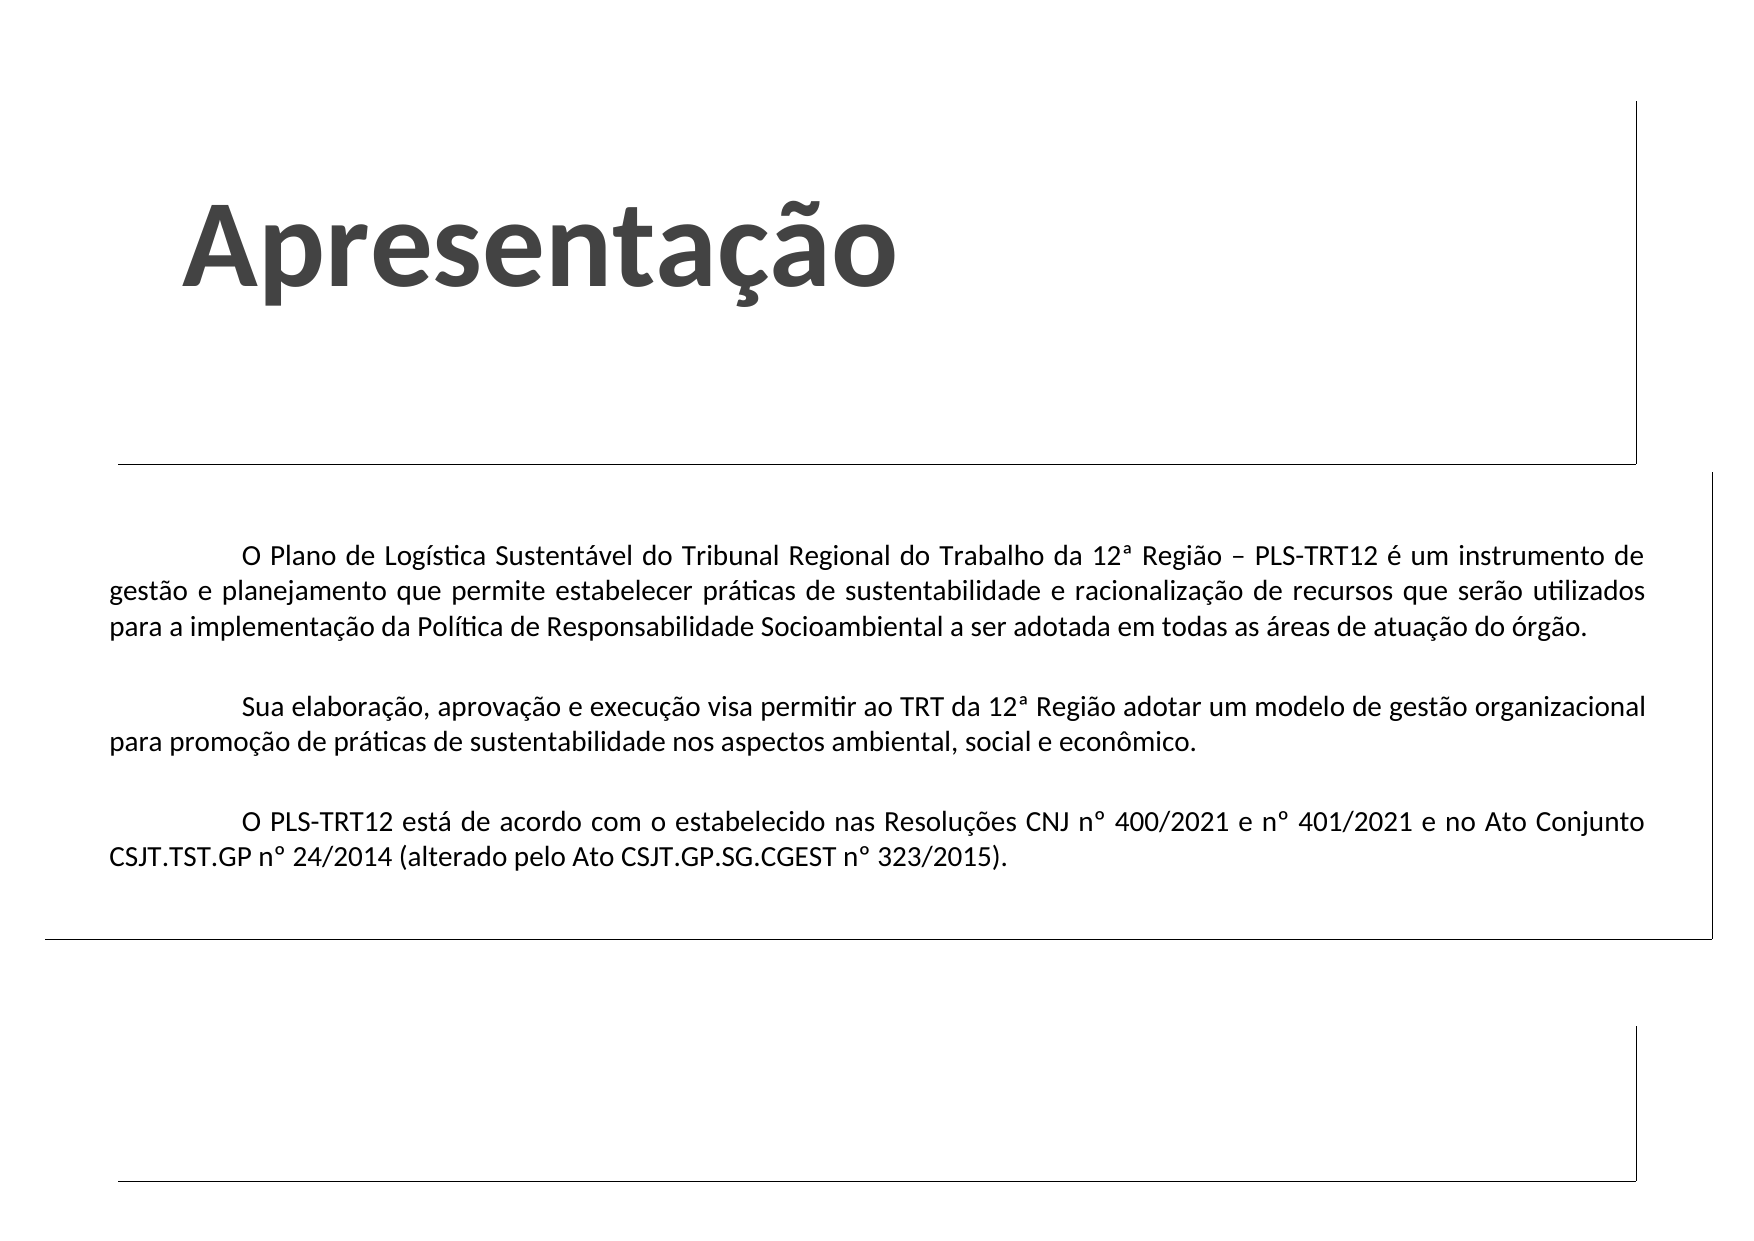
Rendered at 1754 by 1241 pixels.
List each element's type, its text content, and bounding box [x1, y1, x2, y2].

text O PLS-TRT12 está de acordo com o estabelecido nas Resoluções CNJ nº 400/2021 e nº 401/2021 e no Ato Conjunto CSJT.TST.GP nº 24/2014 (alterado pelo Ato CSJT.GP.SG.CGEST nº 323/2015). [44, 738, 1712, 939]
text O Plano de Logística Sustentável do Tribunal Regional do Trabalho da 12ª Região – PLS-TRT12 é um instrumento de gestão e planejamento que permite estabelecer práticas de sustentabilidade e racionalização de recursos que serão utilizados para a implementação da Política de Responsabilidade Socioambiental a ser adotada em todas as áreas de atuação do órgão. [44, 472, 1712, 623]
text Apresentação [118, 101, 1636, 318]
text Sua elaboração, aprovação e execução visa permitir ao TRT da 12ª Região adotar um modelo de gestão organizacional para promoção de práticas de sustentabilidade nos aspectos ambiental, social e econômico. [44, 623, 1712, 738]
